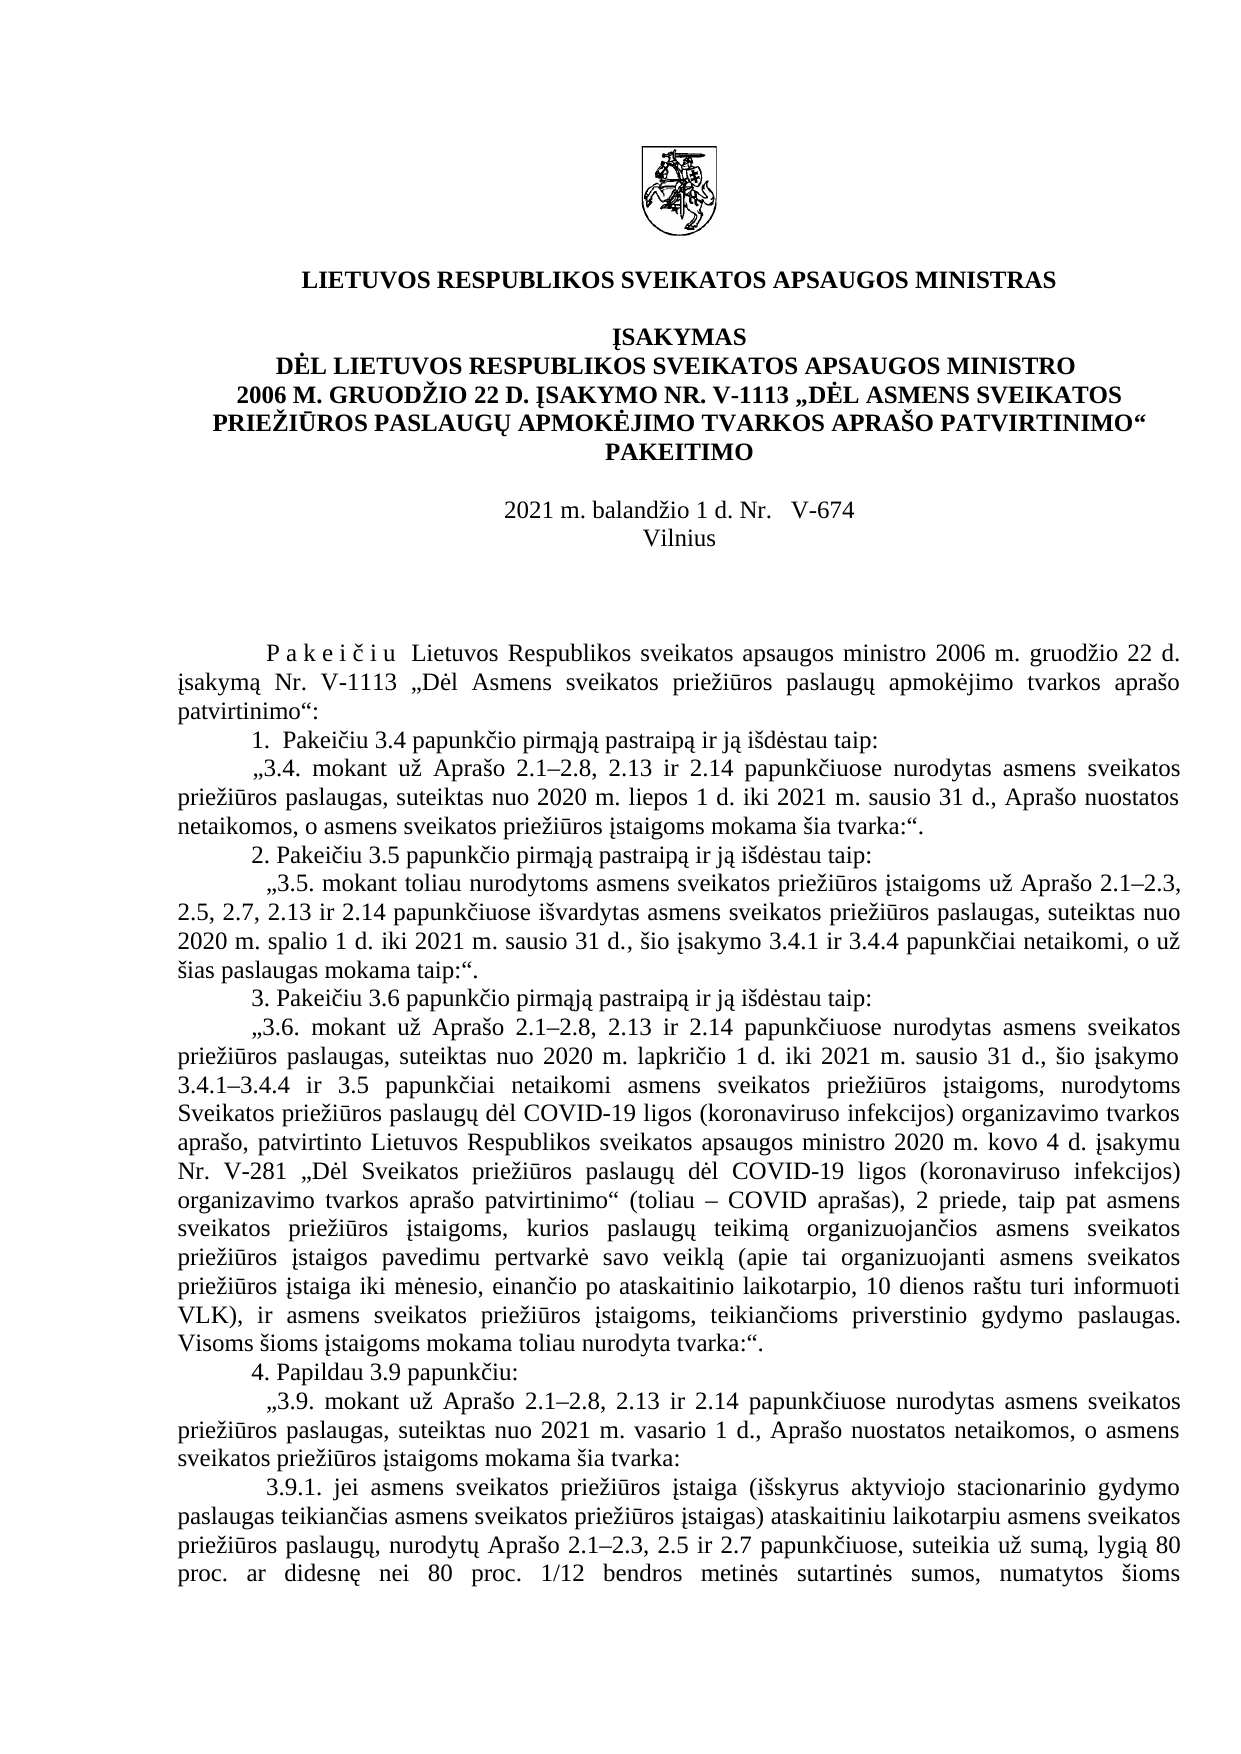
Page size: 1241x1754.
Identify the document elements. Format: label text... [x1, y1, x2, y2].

text „3.6. mokant už Aprašo 2.1–2.8, 2.13 ir 2.14 papunkčiuose nurodytas asmens sveikatos priežiūros paslaugas, suteiktas nuo 2020 m. lapkričio 1 d. iki 2021 m. sausio 31 d., šio įsakymo 3.4.1–3.4.4 ir 3.5 papunkčiai netaikomi asmens sveikatos priežiūros įstaigoms, nurodytoms Sveikatos priežiūros paslaugų dėl COVID-19 ligos (koronaviruso infekcijos) organizavimo tvarkos aprašo, patvirtinto Lietuvos Respublikos sveikatos apsaugos ministro 2020 m. kovo 4 d. įsakymu Nr. V-281 „Dėl Sveikatos priežiūros paslaugų dėl COVID-19 ligos (koronaviruso infekcijos) organizavimo tvarkos aprašo patvirtinimo“ (toliau – COVID aprašas), 2 priede, taip pat asmens sveikatos priežiūros įstaigoms, kurios paslaugų teikimą organizuojančios asmens sveikatos priežiūros įstaigos pavedimu pertvarkė savo veiklą (apie tai organizuojanti asmens sveikatos priežiūros įstaiga iki mėnesio, einančio po ataskaitinio laikotarpio, 10 dienos raštu turi informuoti VLK), ir asmens sveikatos priežiūros įstaigoms, teikiančioms priverstinio gydymo paslaugas. Visoms šioms įstaigoms mokama toliau nurodyta tvarka:“. [177, 1012, 1181, 1357]
text DĖL LIETUVOS RESPUBLIKOS SVEIKATOS APSAUGOS MINISTRO [177, 351, 1181, 380]
text 3. Pakeičiu 3.6 papunkčio pirmąją pastraipą ir ją išdėstau taip: [177, 983, 1181, 1012]
text „3.4. mokant už Aprašo 2.1–2.8, 2.13 ir 2.14 papunkčiuose nurodytas asmens sveikatos priežiūros paslaugas, suteiktas nuo 2020 m. liepos 1 d. iki 2021 m. sausio 31 d., Aprašo nuostatos netaikomos, o asmens sveikatos priežiūros įstaigoms mokama šia tvarka:“. [177, 753, 1181, 840]
text LIETUVOS RESPUBLIKOS SVEIKATOS APSAUGOS MINISTRAS [177, 265, 1181, 293]
text Vilnius [177, 523, 1181, 552]
text 2. Pakeičiu 3.5 papunkčio pirmąją pastraipą ir ją išdėstau taip: [177, 840, 1181, 868]
text 4. Papildau 3.9 papunkčiu: [177, 1357, 1181, 1386]
text „3.5. mokant toliau nurodytoms asmens sveikatos priežiūros įstaigoms už Aprašo 2.1–2.3, 2.5, 2.7, 2.13 ir 2.14 papunkčiuose išvardytas asmens sveikatos priežiūros paslaugas, suteiktas nuo 2020 m. spalio 1 d. iki 2021 m. sausio 31 d., šio įsakymo 3.4.1 ir 3.4.4 papunkčiai netaikomi, o už šias paslaugas mokama taip:“. [177, 868, 1181, 983]
text 3.9.1. jei asmens sveikatos priežiūros įstaiga (išskyrus aktyviojo stacionarinio gydymo paslaugas teikiančias asmens sveikatos priežiūros įstaigas) ataskaitiniu laikotarpiu asmens sveikatos priežiūros paslaugų, nurodytų Aprašo 2.1–2.3, 2.5 ir 2.7 papunkčiuose, suteikia už sumą, lygią 80 proc. ar didesnę nei 80 proc. 1/12 bendros metinės sutartinės sumos, numatytos šioms [177, 1472, 1181, 1587]
text ĮSAKYMAS [177, 322, 1181, 351]
text „3.9. mokant už Aprašo 2.1–2.8, 2.13 ir 2.14 papunkčiuose nurodytas asmens sveikatos priežiūros paslaugas, suteiktas nuo 2021 m. vasario 1 d., Aprašo nuostatos netaikomos, o asmens sveikatos priežiūros įstaigoms mokama šia tvarka: [177, 1386, 1181, 1472]
text Pakeičiu Lietuvos Respublikos sveikatos apsaugos ministro 2006 m. gruodžio 22 d. įsakymą Nr. V-1113 „Dėl Asmens sveikatos priežiūros paslaugų apmokėjimo tvarkos aprašo patvirtinimo“: [177, 638, 1181, 725]
text 2006 M. GRUODŽIO 22 D. ĮSAKYMO NR. V-1113 „DĖL ASMENS SVEIKATOS PRIEŽIŪROS PASLAUGŲ APMOKĖJIMO TVARKOS APRAŠO PATVIRTINIMO“ PAKEITIMO [177, 380, 1181, 466]
text 2021 m. balandžio 1 d. Nr. V-674 [177, 495, 1181, 523]
text 1. Pakeičiu 3.4 papunkčio pirmąją pastraipą ir ją išdėstau taip: [177, 725, 1181, 753]
